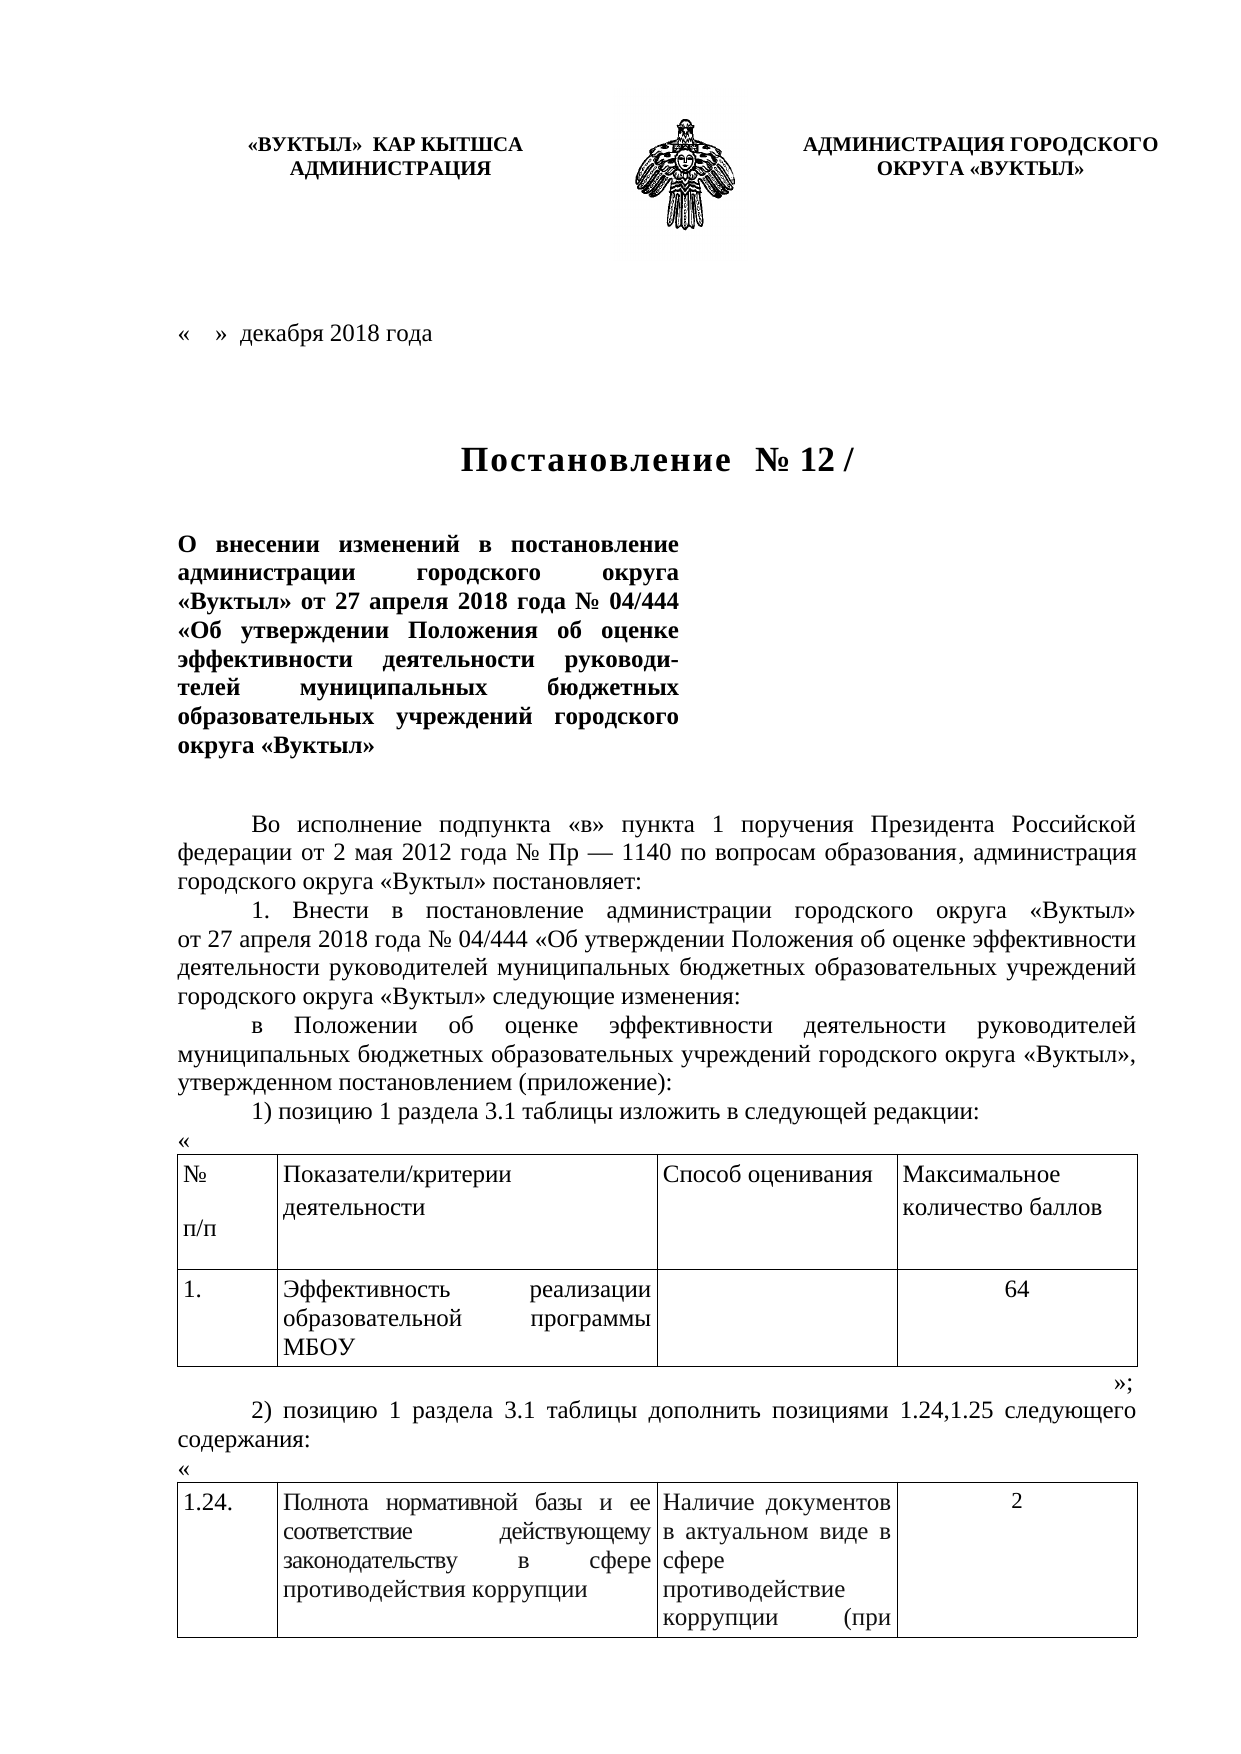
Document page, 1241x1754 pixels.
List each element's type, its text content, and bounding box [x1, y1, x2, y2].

picture [612, 88, 749, 261]
table_cell 1. [178, 1270, 277, 1366]
table_header АДМИНИСТРАЦИЯ ГОРОДСКОГО ОКРУГА «ВУКТЫЛ» [749, 89, 1209, 261]
table_header Наличие документов в актуальном виде в сфере противодействие коррупции (при [658, 1483, 897, 1637]
table_cell [658, 1270, 897, 1366]
text в Положении об оценке эффективности деятельности руководителей муниципальных бюджетных образовательных учреждений городского округа «Вуктыл», утвержденном постановлением (приложение): [177, 1010, 1137, 1096]
table_header Полнота нормативной базы и ее соответствие действующему законодательству в сфере противодействия коррупции [278, 1483, 657, 1637]
text « [177, 1125, 1137, 1154]
text 1. Внести в постановление администрации городского округа «Вуктыл» от 27 апреля 2018 года № 04/444 «Об утверждении Положения об оценке эффективности деятельности руководителей муниципальных бюджетных образовательных учреждений городского округа «Вуктыл» следующие изменения: [177, 895, 1137, 1010]
subtitle Постановление № 12 / [177, 438, 1137, 479]
table_header № п/п [178, 1155, 277, 1269]
table_header 2 [898, 1483, 1137, 1637]
table_cell Эффективность реализации образовательной программы МБОУ [278, 1270, 657, 1366]
text 1) позицию 1 раздела 3.1 таблицы изложить в следующей редакции: [177, 1096, 1137, 1125]
text 2) позицию 1 раздела 3.1 таблицы дополнить позициями 1.24,1.25 следующего содержания: [177, 1395, 1137, 1453]
table_header «ВУКТЫЛ» КАР КЫТШСА АДМИНИСТРАЦИЯ [164, 89, 602, 261]
text « » декабря 2018 года [177, 318, 1137, 347]
text « [177, 1453, 1137, 1482]
table_header Максимальное количество баллов [898, 1155, 1137, 1269]
text »; [177, 1367, 1137, 1395]
text Во исполнение подпункта «в» пункта 1 поручения Президента Российской федерации от 2 мая 2012 года № Пр — 1140 по вопросам образования, администрация городского округа «Вуктыл» постановляет: [177, 809, 1137, 895]
table_header [602, 89, 612, 261]
table_header 1.24. [178, 1483, 277, 1637]
table_header Способ оценивания [658, 1155, 897, 1269]
text О внесении изменений в постановление администрации городского округа «Вуктыл» от 27 апреля 2018 года № 04/444 «Об утверждении Положения об оценке эффективности деятельности руководи-телей муниципальных бюджетных образовательных учреждений городского округа «Вуктыл» [177, 529, 679, 759]
table_header Показатели/критерии деятельности [278, 1155, 657, 1269]
table_cell 64 [898, 1270, 1137, 1366]
